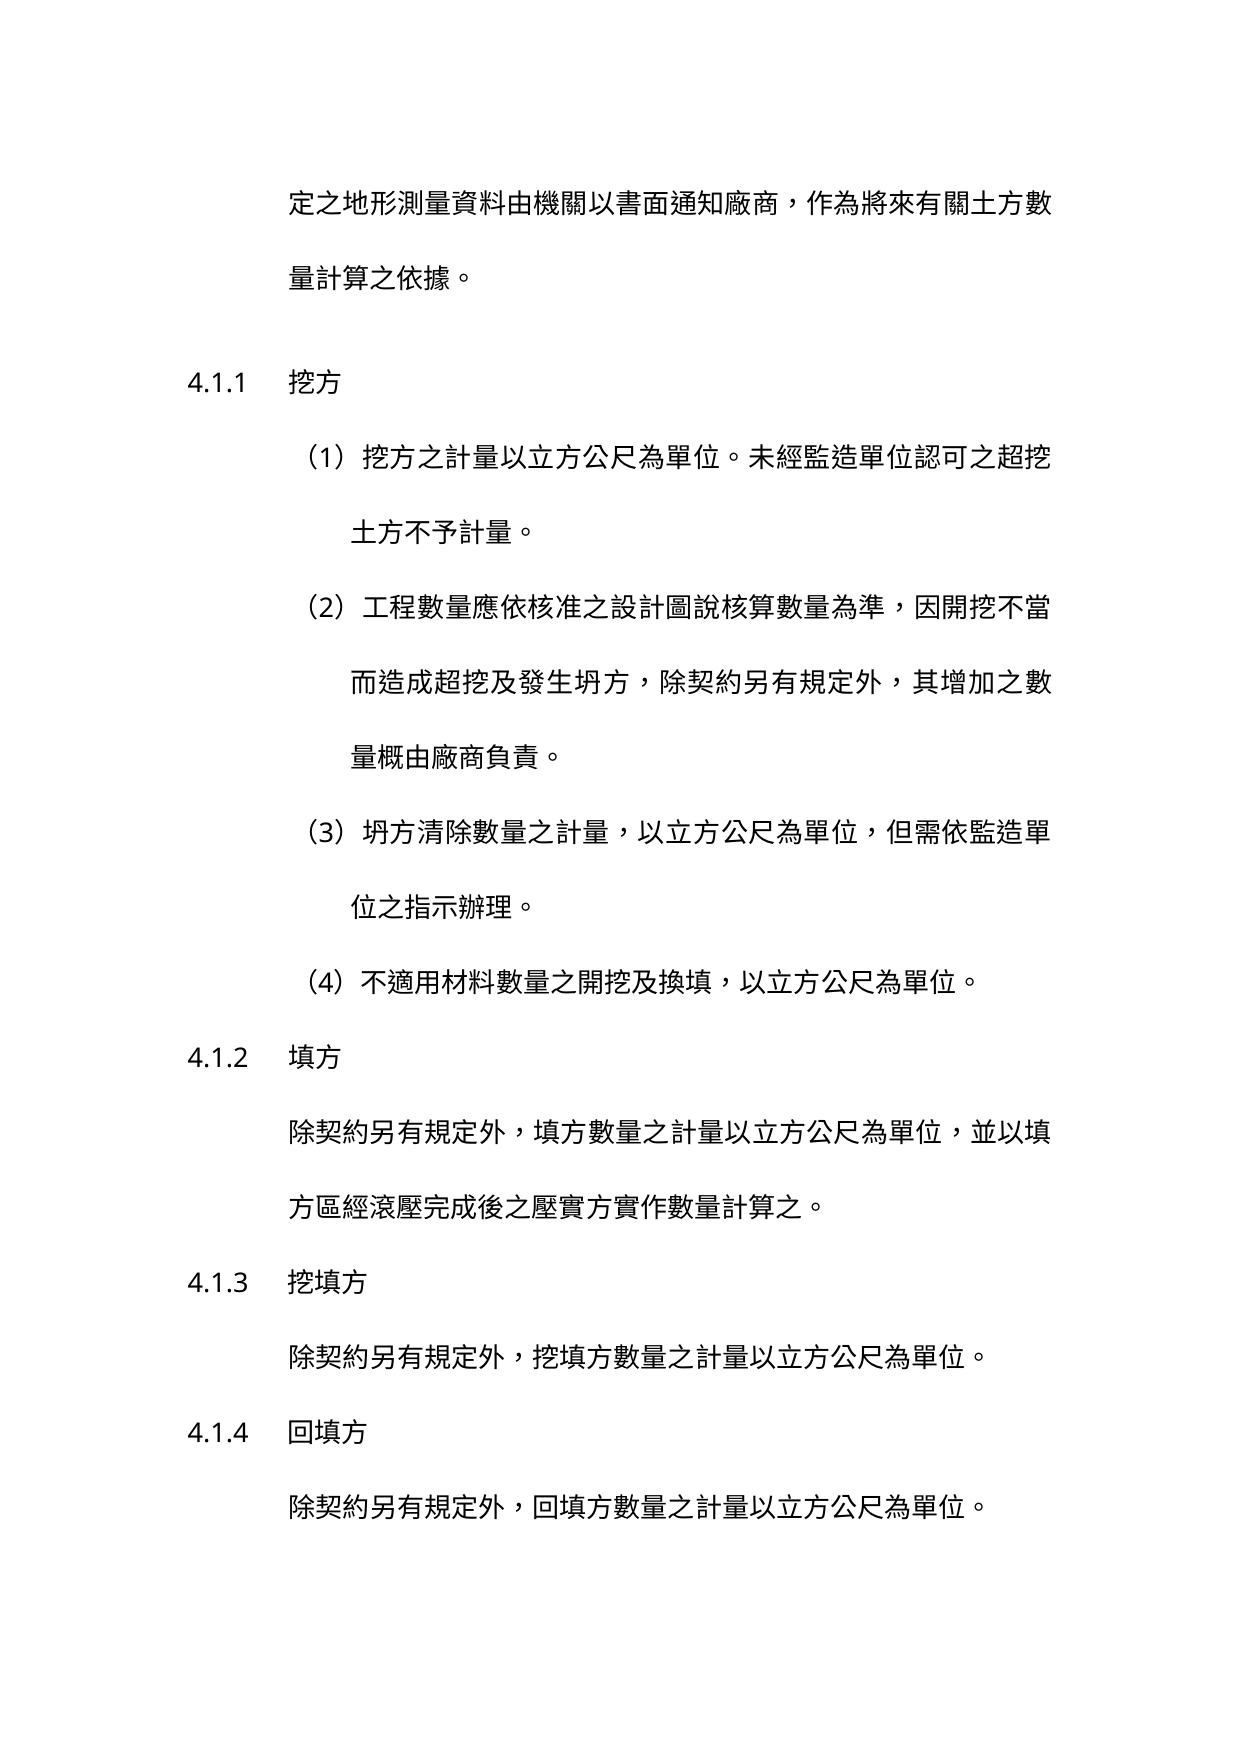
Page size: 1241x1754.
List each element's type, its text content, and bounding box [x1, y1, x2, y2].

text （3）坍方清除數量之計量，以立方公尺為單位，但需依監造單位之指示辦理。 [291, 794, 1053, 944]
text 定之地形測量資料由機關以書面通知廠商，作為將來有關土方數量計算之依據。 [288, 164, 1053, 314]
text （1）挖方之計量以立方公尺為單位。未經監造單位認可之超挖土方不予計量。 [291, 419, 1053, 569]
text 4.1.4 回填方 [187, 1394, 1053, 1469]
text 4.1.3 挖填方 [187, 1244, 1053, 1319]
text （4）不適用材料數量之開挖及換填，以立方公尺為單位。 [291, 944, 1053, 1019]
text 除契約另有規定外，回填方數量之計量以立方公尺為單位。 [247, 1469, 1053, 1544]
text （2）工程數量應依核准之設計圖說核算數量為準，因開挖不當而造成超挖及發生坍方，除契約另有規定外，其增加之數量概由廠商負責。 [291, 569, 1053, 794]
text 4.1.2 填方 [187, 1019, 1053, 1094]
text 除契約另有規定外，挖填方數量之計量以立方公尺為單位。 [187, 1319, 1053, 1394]
text 4.1.1 挖方 [187, 344, 1053, 419]
text 除契約另有規定外，填方數量之計量以立方公尺為單位，並以填方區經滾壓完成後之壓實方實作數量計算之。 [288, 1094, 1053, 1244]
